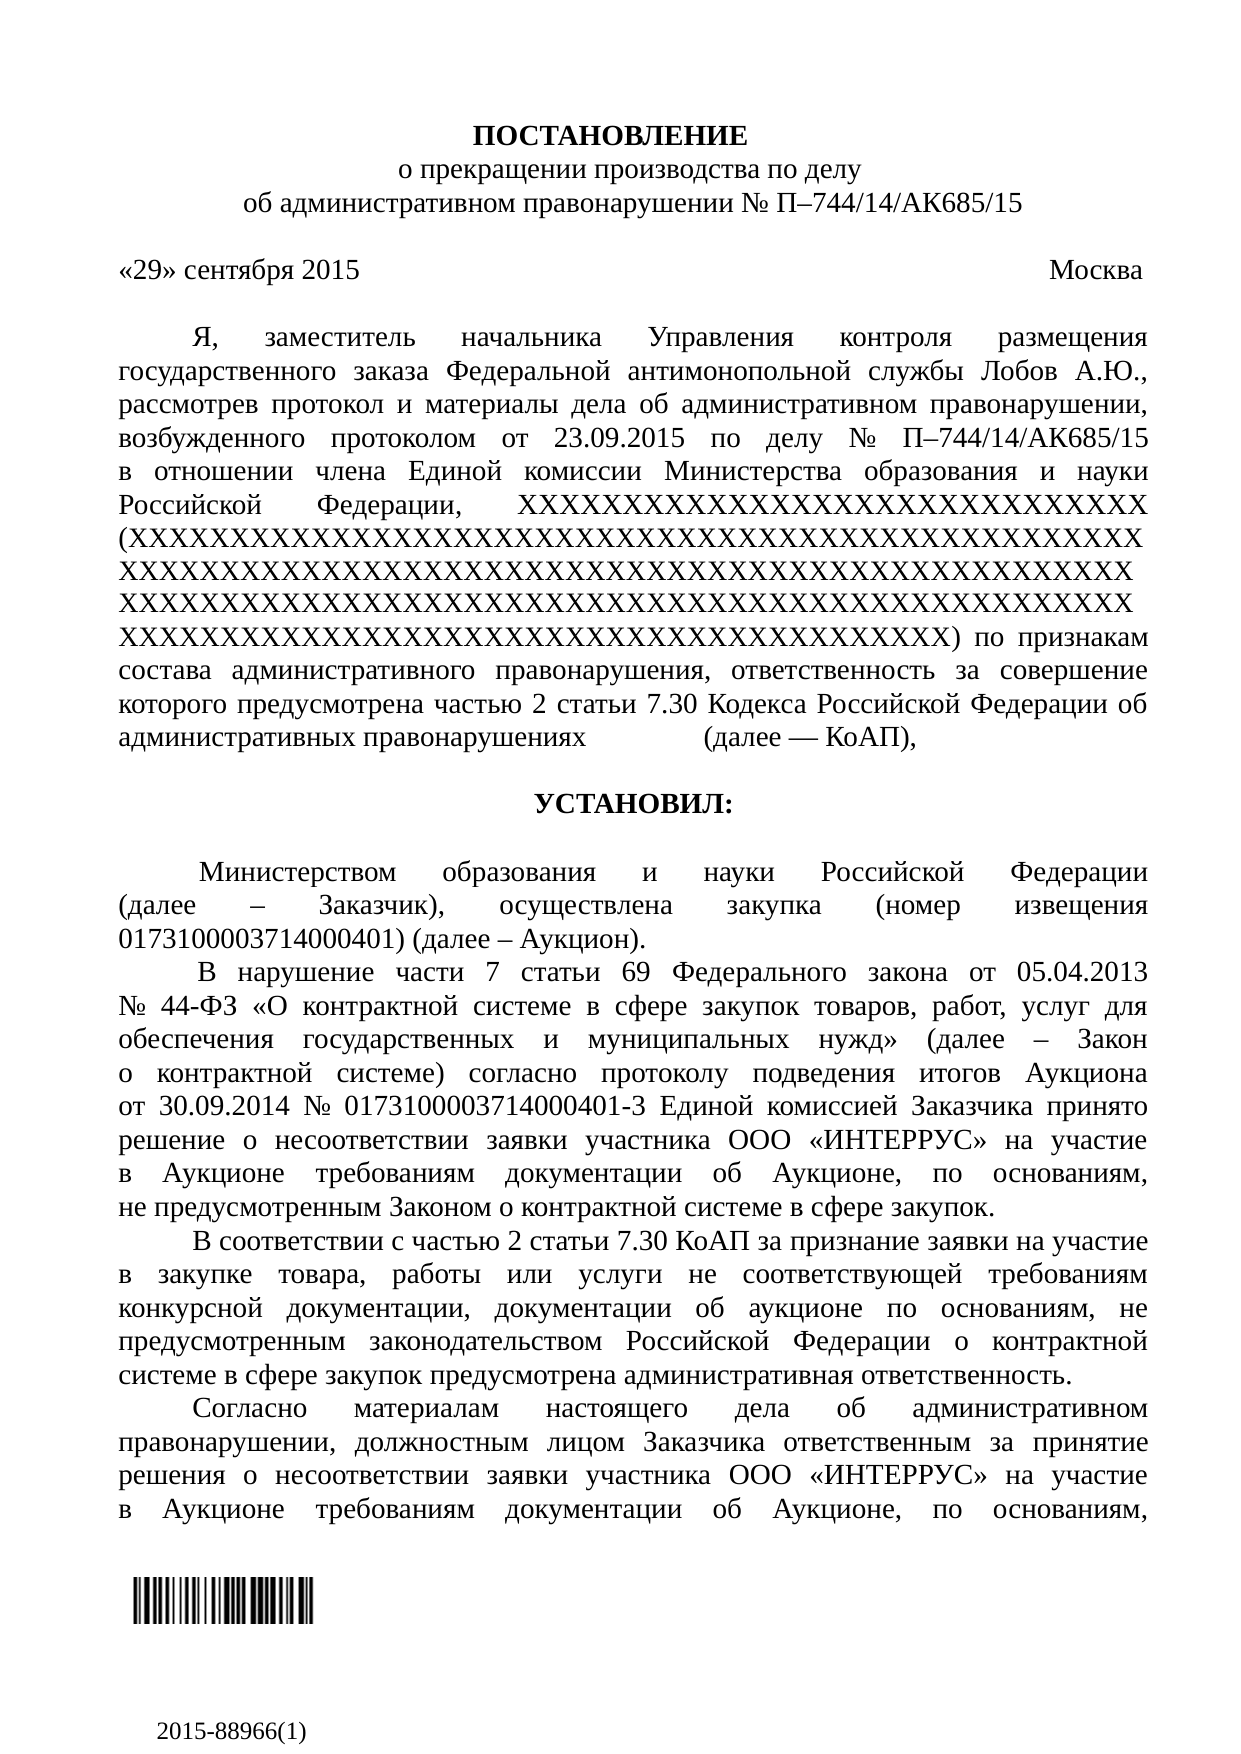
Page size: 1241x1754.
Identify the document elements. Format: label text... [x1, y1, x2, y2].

picture [118, 1577, 331, 1624]
text В соответствии с частью 2 статьи 7.30 КоАП за признание заявки на участие в закупке товара, работы или услуги не соответствующей требованиям конкурсной документации, документации об аукционе по основаниям, не предусмотренным законодательством Российской Федерации о контрактной системе в сфере закупок предусмотрена административная ответственность. [118, 1223, 1149, 1390]
text об административном правонарушении № П–744/14/АК685/15 [117, 185, 1149, 219]
text Согласно материалам настоящего дела об административном правонарушении, должностным лицом Заказчика ответственным за принятие решения о несоответствии заявки участника ООО «ИНТЕРРУС» на участие в Аукционе требованиям документации об Аукционе, по основаниям, [118, 1390, 1149, 1524]
text УСТАНОВИЛ: [118, 787, 1149, 820]
text Министерством образования и науки Российской Федерации (далее – Заказчик), осуществлена закупка (номер извещения 0173100003714000401) (далее – Аукцион). [118, 854, 1149, 954]
text ПОСТАНОВЛЕНИЕ [117, 118, 1104, 152]
text о прекращении производства по делу [118, 152, 1149, 185]
text В нарушение части 7 статьи 69 Федерального закона от 05.04.2013 № 44-ФЗ «О контрактной системе в сфере закупок товаров, работ, услуг для обеспечения государственных и муниципальных нужд» (далее – Закон о контрактной системе) согласно протоколу подведения итогов Аукциона от 30.09.2014 № 0173100003714000401-3 Единой комиссией Заказчика принято решение о несоответствии заявки участника ООО «ИНТЕРРУС» на участие в Аукционе требованиям документации об Аукционе, по основаниям, не предусмотренным Законом о контрактной системе в сфере закупок. [118, 954, 1149, 1223]
text «29» сентября 2015 Москва [118, 252, 1149, 286]
text Я, заместитель начальника Управления контроля размещения государственного заказа Федеральной антимонопольной службы Лобов А.Ю., рассмотрев протокол и материалы дела об административном правонарушении, возбужденного протоколом от 23.09.2015 по делу № П–744/14/АК685/15 в отношении члена Единой комиссии Министерства образования и науки Российской Федерации, XXXXXXXXXXXXXXXXXXXXXXXXXXXXXX (XXXXXXXXXXXXXXXXXXXXXXXXXXXXXXXXXXXXXXXXXXXXXXXXXXXXXXXXXXXXXXXXXXXXXXXXXXXXXXXXXXXXXXXXXXXXXXXXXXXXXXXXXXXXXXXXXXXXXXXXXXXXXXXXXXXXXXXXXXXXXXXXXXXXXXXXXXXXXXXXXXXXXXXXXXXXXXXXXXXXXXXXXXXXXXX) по признакам состава административного правонарушения, ответственность за совершение которого предусмотрена частью 2 статьи 7.30 Кодекса Российской Федерации об административных правонарушениях (далее — КоАП), [118, 319, 1149, 753]
